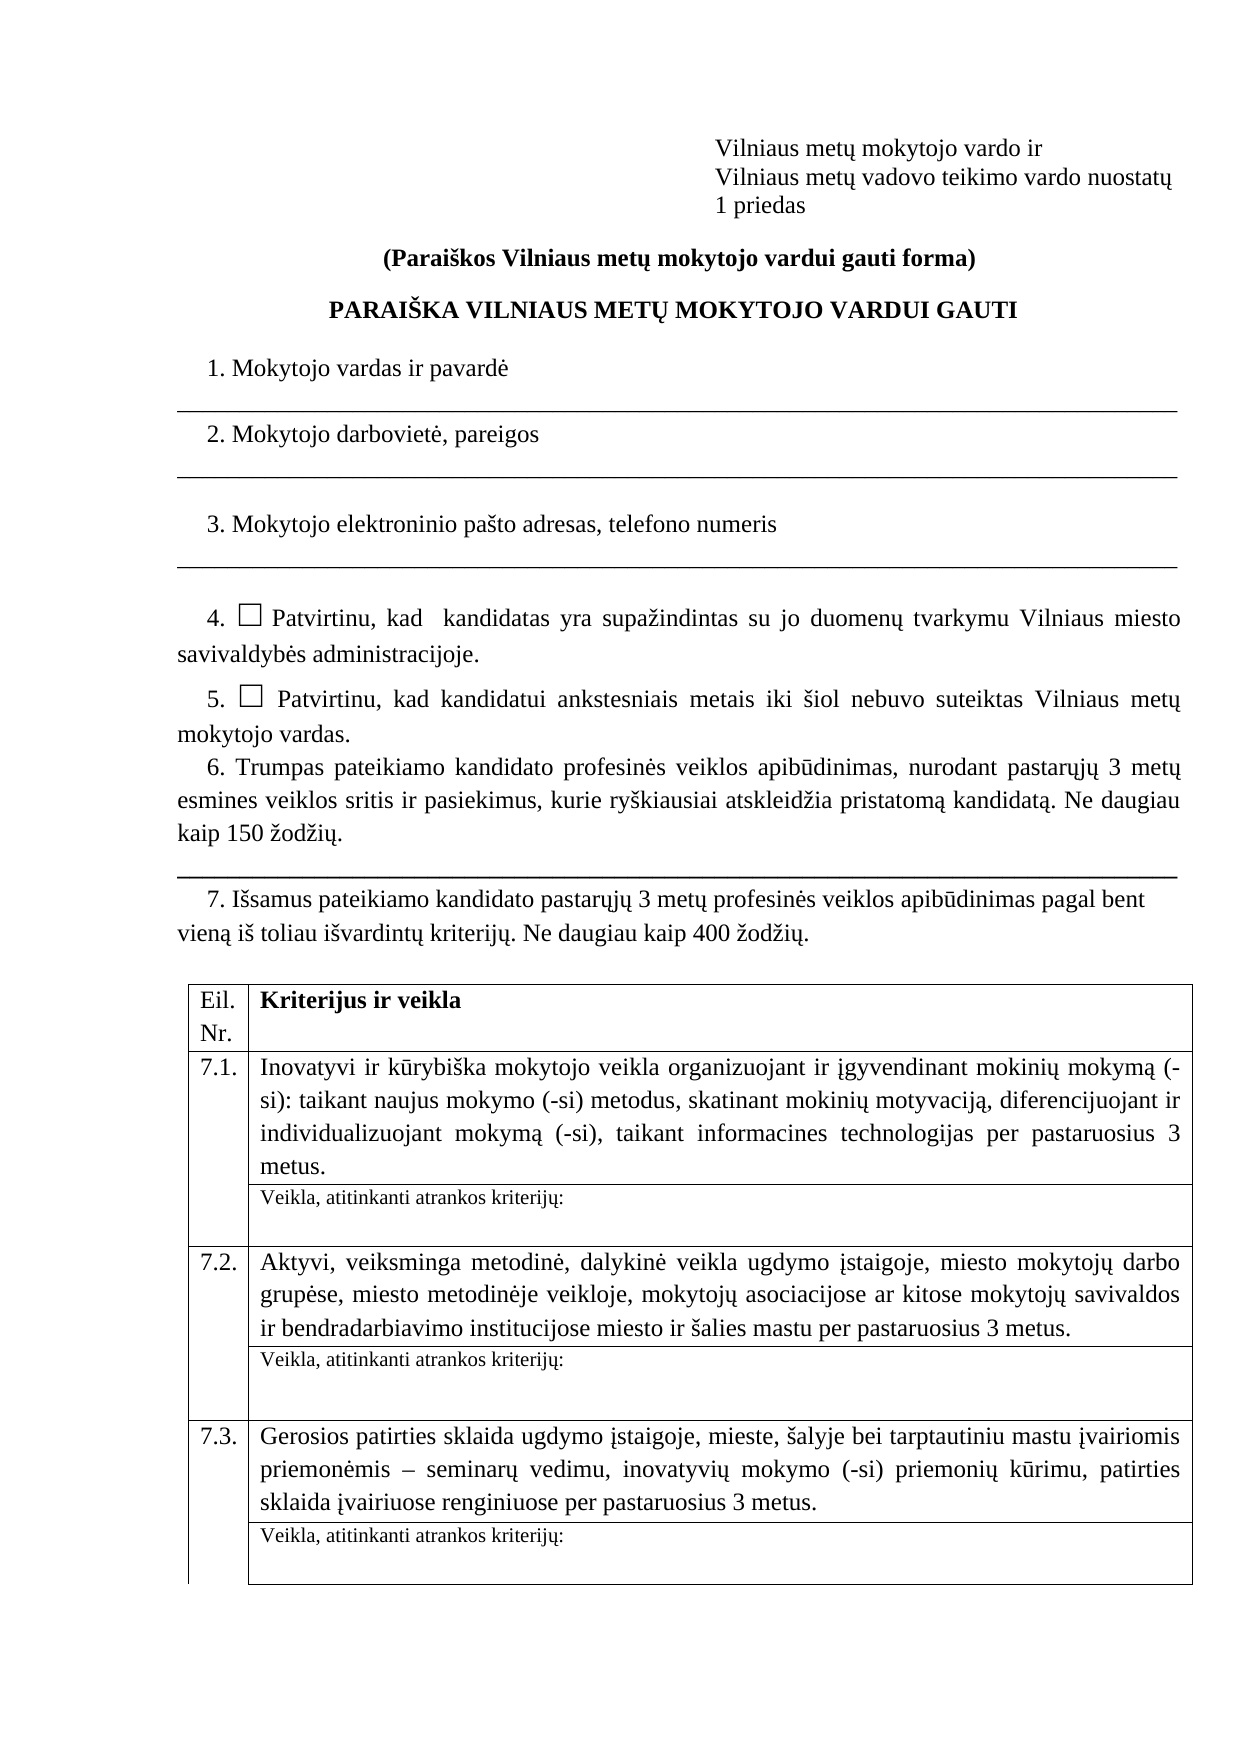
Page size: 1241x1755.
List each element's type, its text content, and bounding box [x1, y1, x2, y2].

table_header Eil. Nr. [189, 985, 248, 1051]
subtitle 3. Mokytojo elektroninio pašto adresas, telefono numeris [177, 509, 1182, 538]
text 5. □ Patvirtinu, kad kandidatui ankstesniais metais iki šiol nebuvo suteiktas Vilniaus metų mokytojo vardas. [177, 672, 1182, 748]
text 6. Trumpas pateikiamo kandidato profesinės veiklos apibūdinimas, nurodant pastarųjų 3 metų esmines veiklos sritis ir pasiekimus, kurie ryškiausiai atskleidžia pristatomą kandidatą. Ne daugiau kaip 150 žodžių. [177, 752, 1182, 847]
table_cell Veikla, atitinkanti atrankos kriterijų: [249, 1185, 1192, 1246]
text (Paraiškos Vilniaus metų mokytojo vardui gauti forma) [177, 243, 1182, 272]
text PARAIŠKA VILNIAUS METŲ MOKYTOJO VARDUI GAUTI [277, 295, 1182, 324]
table_cell Aktyvi, veiksminga metodinė, dalykinė veikla ugdymo įstaigoje, miesto mokytojų darbo grupėse, miesto metodinėje veikloje, mokytojų asociacijose ar kitose mokytojų savivaldos ir bendradarbiavimo institucijose miesto ir šalies mastu per pastaruosius 3 metus. [249, 1247, 1192, 1346]
subtitle ________________________________________________________________________________ [177, 542, 1182, 571]
table_cell 7.1. [189, 1052, 248, 1184]
table_cell [189, 1346, 248, 1420]
table_cell Veikla, atitinkanti atrankos kriterijų: [249, 1523, 1192, 1583]
table_cell 7.2. [189, 1247, 248, 1346]
text ________________________________________________________________________________ [177, 852, 1182, 880]
text Vilniaus metų vadovo teikimo vardo nuostatų [177, 162, 1182, 190]
table_cell [189, 1184, 248, 1246]
text 1 priedas [177, 190, 1182, 219]
table_cell Veikla, atitinkanti atrankos kriterijų: [249, 1347, 1192, 1420]
text 1. Mokytojo vardas ir pavardė ________________________________________________________________________________ [177, 353, 1182, 414]
table_cell Inovatyvi ir kūrybiška mokytojo veikla organizuojant ir įgyvendinant mokinių mokymą (-si): taikant naujus mokymo (-si) metodus, skatinant mokinių motyvaciją, diferencijuojant ir individualizuojant mokymą (-si), taikant informacines technologijas per pastaruosius 3 metus. [249, 1052, 1192, 1184]
text 2. Mokytojo darbovietė, pareigos ________________________________________________________________________________ [177, 419, 1182, 481]
text Vilniaus metų mokytojo vardo ir [177, 133, 1182, 162]
text 7. Išsamus pateikiamo kandidato pastarųjų 3 metų profesinės veiklos apibūdinimas pagal bent vieną iš toliau išvardintų kriterijų. Ne daugiau kaip 400 žodžių. [177, 884, 1182, 946]
table_cell 7.3. [189, 1421, 248, 1583]
table_cell Gerosios patirties sklaida ugdymo įstaigoje, mieste, šalyje bei tarptautiniu mastu įvairiomis priemonėmis – seminarų vedimu, inovatyvių mokymo (-si) priemonių kūrimu, patirties sklaida įvairiuose renginiuose per pastaruosius 3 metus. [249, 1421, 1192, 1522]
table_header Kriterijus ir veikla [249, 985, 1192, 1051]
text 4. □ Patvirtinu, kad kandidatas yra supažindintas su jo duomenų tvarkymu Vilniaus miesto savivaldybės administracijoje. [177, 592, 1182, 668]
